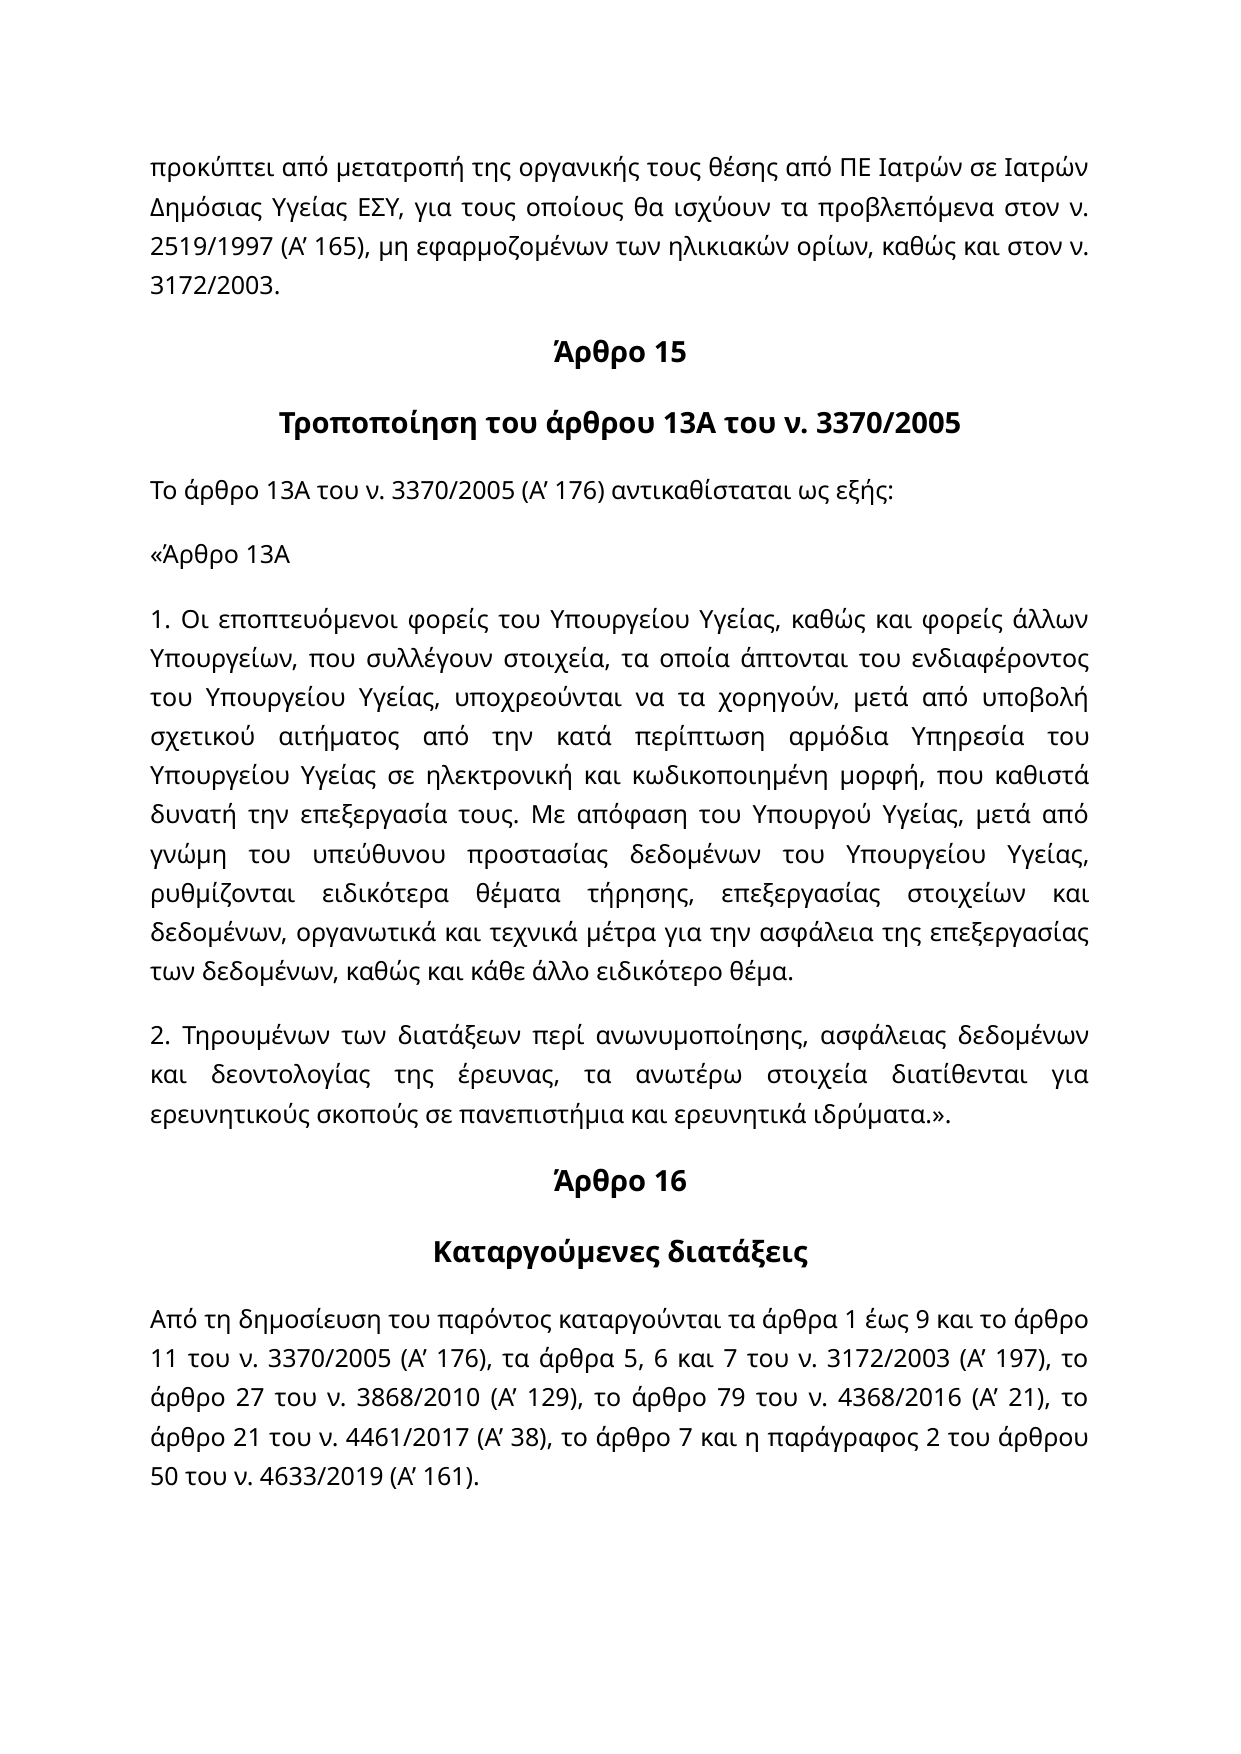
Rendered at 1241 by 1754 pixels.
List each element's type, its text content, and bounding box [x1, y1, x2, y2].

text Από τη δημοσίευση του παρόντος καταργούνται τα άρθρα 1 έως 9 και το άρθρο 11 του ν. 3370/2005 (Α’ 176), τα άρθρα 5, 6 και 7 του ν. 3172/2003 (Α’ 197), το άρθρο 27 του ν. 3868/2010 (Α’ 129), το άρθρο 79 του ν. 4368/2016 (Α’ 21), το άρθρο 21 του ν. 4461/2017 (Α’ 38), το άρθρο 7 και η παράγραφος 2 του άρθρου 50 του ν. 4633/2019 (Α’ 161). [150, 1302, 1090, 1492]
subtitle Άρθρο 15 [150, 332, 1090, 371]
text «Άρθρο 13Α [150, 537, 1090, 571]
text Το άρθρο 13Α του ν. 3370/2005 (Α’ 176) αντικαθίσταται ως εξής: [150, 473, 1090, 507]
subtitle Άρθρο 16 [150, 1160, 1090, 1200]
text προκύπτει από μετατροπή της οργανικής τους θέσης από ΠΕ Ιατρών σε Ιατρών Δημόσιας Υγείας ΕΣΥ, για τους οποίους θα ισχύουν τα προβλεπόμενα στον ν. 2519/1997 (Α’ 165), μη εφαρμοζομένων των ηλικιακών ορίων, καθώς και στον ν. 3172/2003. [150, 150, 1090, 302]
subtitle Τροποποίηση του άρθρου 13Α του ν. 3370/2005 [150, 402, 1090, 442]
subtitle Καταργούμενες διατάξεις [150, 1231, 1090, 1271]
text 1. Οι εποπτευόμενοι φορείς του Υπουργείου Υγείας, καθώς και φορείς άλλων Υπουργείων, που συλλέγουν στοιχεία, τα οποία άπτονται του ενδιαφέροντος του Υπουργείου Υγείας, υποχρεούνται να τα χορηγούν, μετά από υποβολή σχετικού αιτήματος από την κατά περίπτωση αρμόδια Υπηρεσία του Υπουργείου Υγείας σε ηλεκτρονική και κωδικοποιημένη μορφή, που καθιστά δυνατή την επεξεργασία τους. Με απόφαση του Υπουργού Υγείας, μετά από γνώμη του υπεύθυνου προστασίας δεδομένων του Υπουργείου Υγείας, ρυθμίζονται ειδικότερα θέματα τήρησης, επεξεργασίας στοιχείων και δεδομένων, οργανωτικά και τεχνικά μέτρα για την ασφάλεια της επεξεργασίας των δεδομένων, καθώς και κάθε άλλο ειδικότερο θέμα. [150, 601, 1090, 988]
text 2. Τηρουμένων των διατάξεων περί ανωνυμοποίησης, ασφάλειας δεδομένων και δεοντολογίας της έρευνας, τα ανωτέρω στοιχεία διατίθενται για ερευνητικούς σκοπούς σε πανεπιστήμια και ερευνητικά ιδρύματα.». [150, 1018, 1090, 1130]
